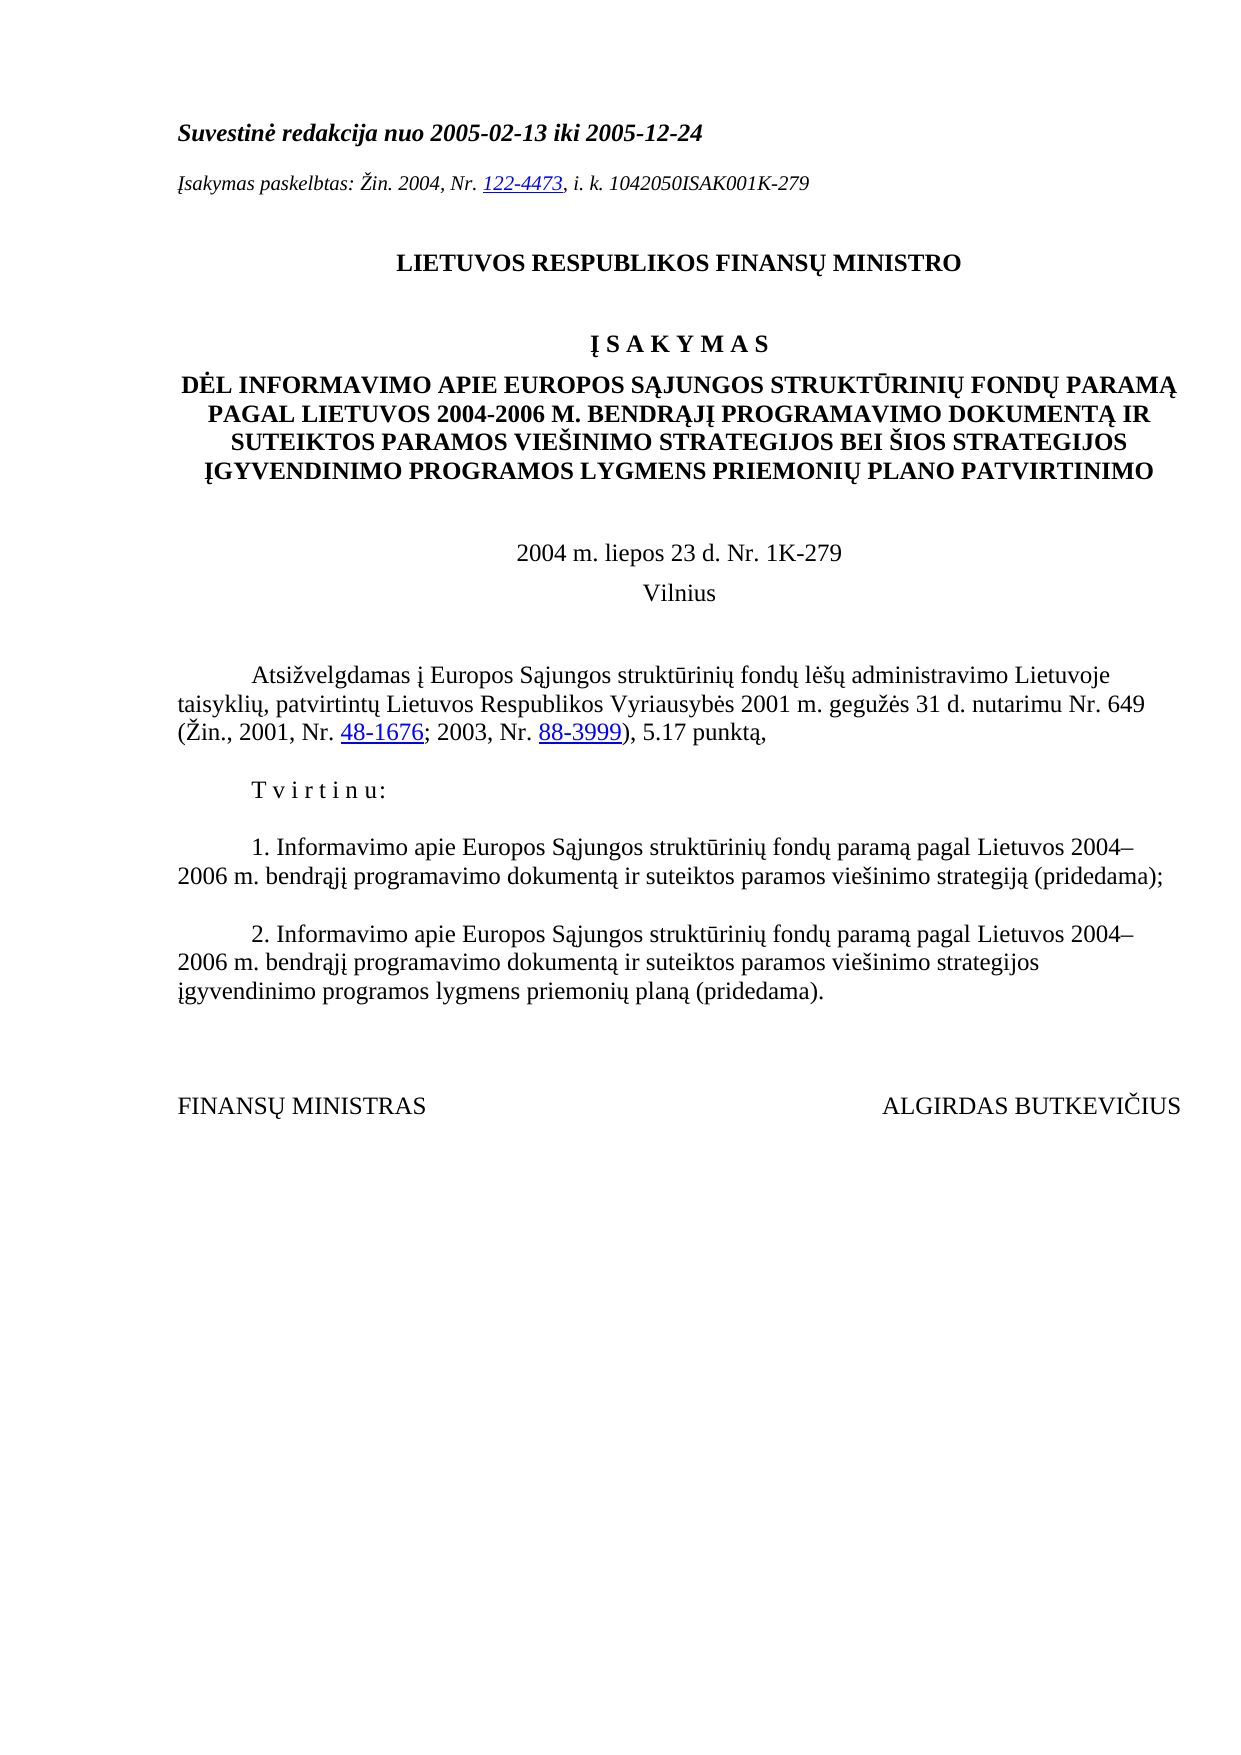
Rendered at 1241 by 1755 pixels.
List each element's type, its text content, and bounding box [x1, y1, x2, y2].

text Įsakymas paskelbtas: Žin. 2004, Nr. 122-4473, i. k. 1042050ISAK001K-279 [177, 171, 1181, 195]
text 1. Informavimo apie Europos Sąjungos struktūrinių fondų paramą pagal Lietuvos 2004–2006 m. bendrąjį programavimo dokumentą ir suteiktos paramos viešinimo strategiją (pridedama); [177, 832, 1181, 890]
text 2. Informavimo apie Europos Sąjungos struktūrinių fondų paramą pagal Lietuvos 2004–2006 m. bendrąjį programavimo dokumentą ir suteiktos paramos viešinimo strategijos įgyvendinimo programos lygmens priemonių planą (pridedama). [177, 919, 1181, 1005]
text Vilnius [177, 578, 1181, 607]
text LIETUVOS RESPUBLIKOS FINANSŲ MINISTRO [177, 248, 1181, 277]
text Suvestinė redakcija nuo 2005-02-13 iki 2005-12-24 [177, 118, 1181, 147]
text DĖL INFORMAVIMO APIE EUROPOS SĄJUNGOS STRUKTŪRINIŲ FONDŲ PARAMĄ PAGAL LIETUVOS 2004-2006 M. BENDRĄJĮ PROGRAMAVIMO DOKUMENTĄ IR SUTEIKTOS PARAMOS VIEŠINIMO STRATEGIJOS BEI ŠIOS STRATEGIJOS ĮGYVENDINIMO PROGRAMOS LYGMENS PRIEMONIŲ PLANO PATVIRTINIMO [177, 370, 1181, 485]
text Tvirtinu: [177, 775, 1181, 804]
text 2004 m. liepos 23 d. Nr. 1K-279 [177, 538, 1181, 566]
text Atsižvelgdamas į Europos Sąjungos struktūrinių fondų lėšų administravimo Lietuvoje taisyklių, patvirtintų Lietuvos Respublikos Vyriausybės 2001 m. gegužės 31 d. nutarimu Nr. 649 (Žin., 2001, Nr. 48-1676; 2003, Nr. 88-3999), 5.17 punktą, [177, 660, 1181, 746]
text FINANSŲ MINISTRAS ALGIRDAS BUTKEVIČIUS [177, 1091, 1181, 1120]
text Į S A K Y M A S [177, 329, 1181, 358]
